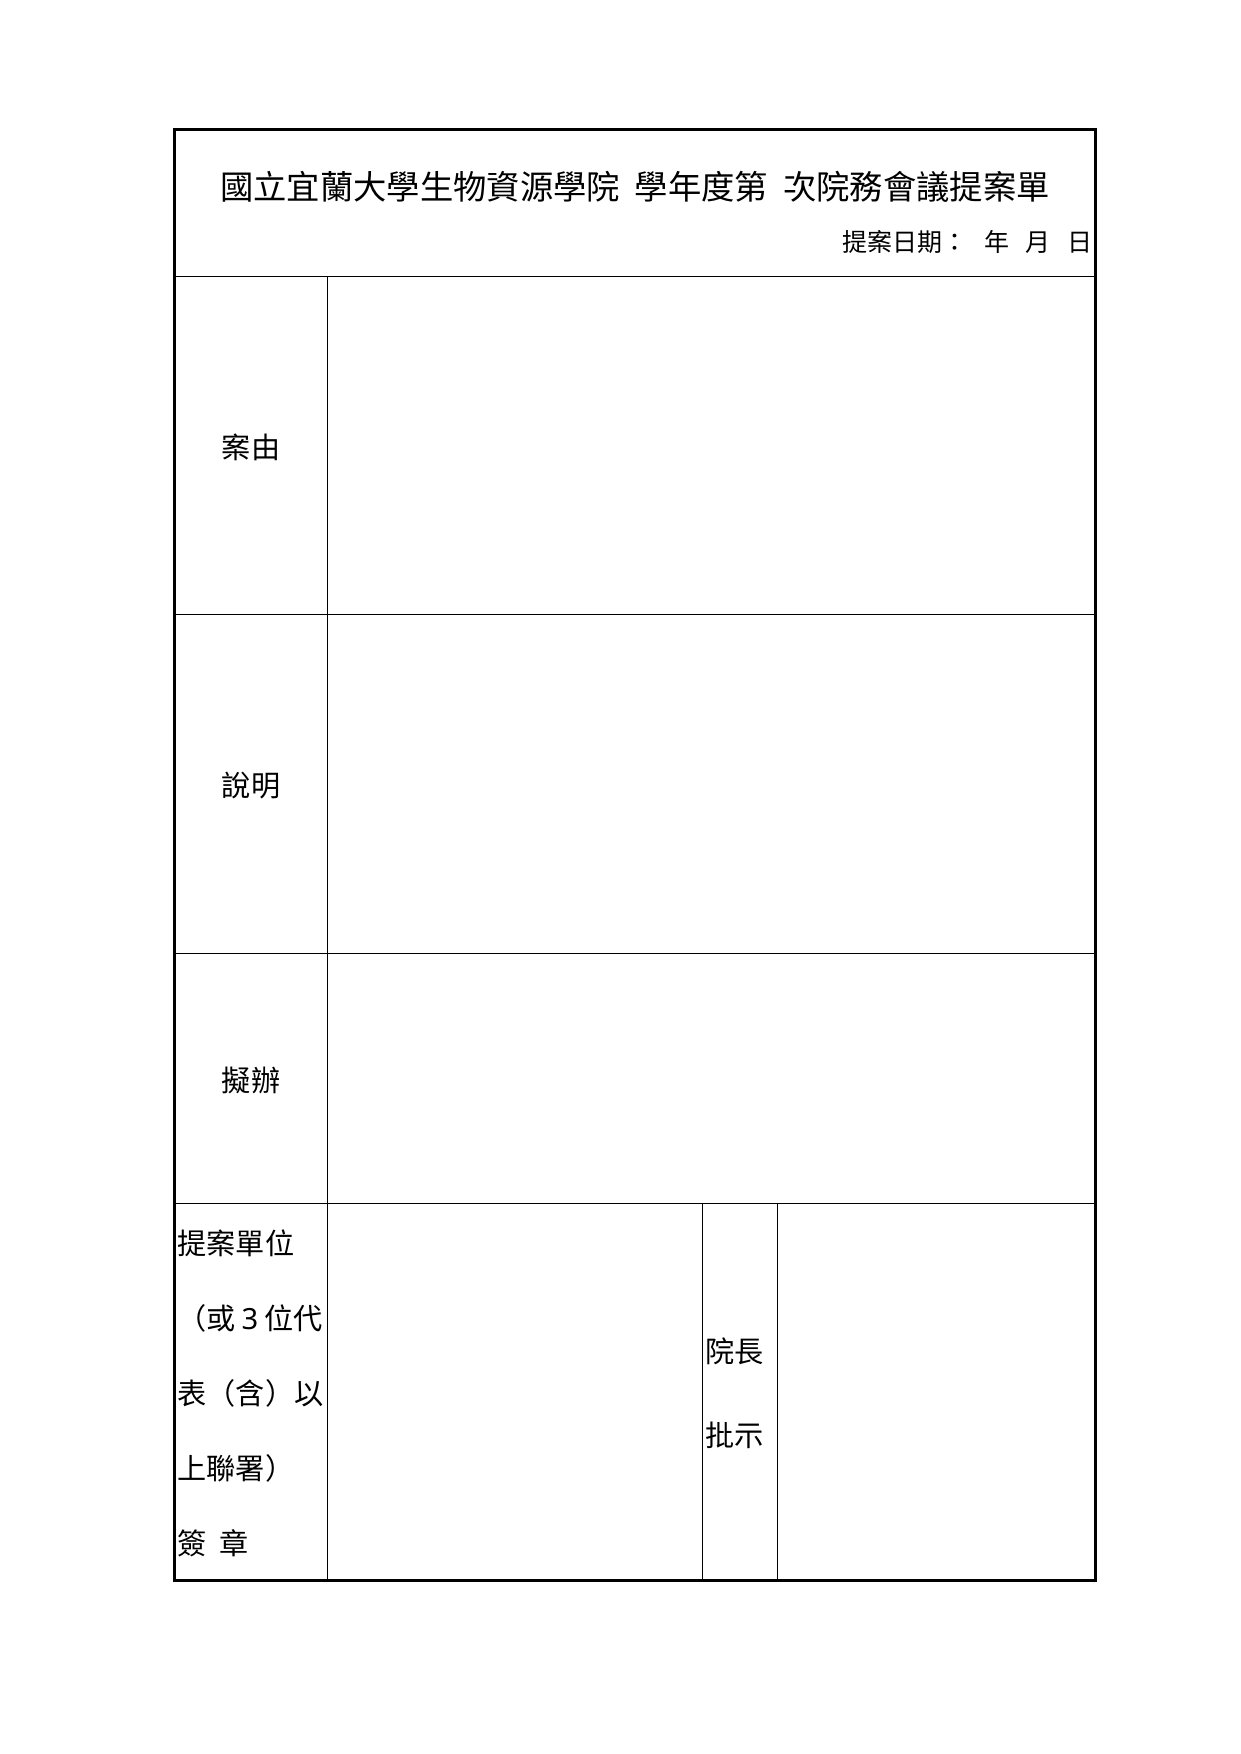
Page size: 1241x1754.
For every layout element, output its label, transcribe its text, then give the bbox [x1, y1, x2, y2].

table_cell 案由 [176, 277, 327, 614]
table_cell 擬辦 [176, 954, 327, 1203]
table_cell 院長 批示 [703, 1204, 777, 1579]
table_header 國立宜蘭大學生物資源學院 學年度第 次院務會議提案單 提案日期： 年 月 日 [176, 131, 1094, 276]
table_cell [328, 954, 1094, 1203]
table_cell [328, 1204, 702, 1579]
table_cell 說明 [176, 615, 327, 952]
table_cell [778, 1204, 1094, 1579]
table_cell [328, 277, 1094, 614]
table_cell [328, 615, 1094, 952]
table_cell 提案單位（或3位代表（含）以上聯署） 簽 章 [176, 1204, 327, 1579]
